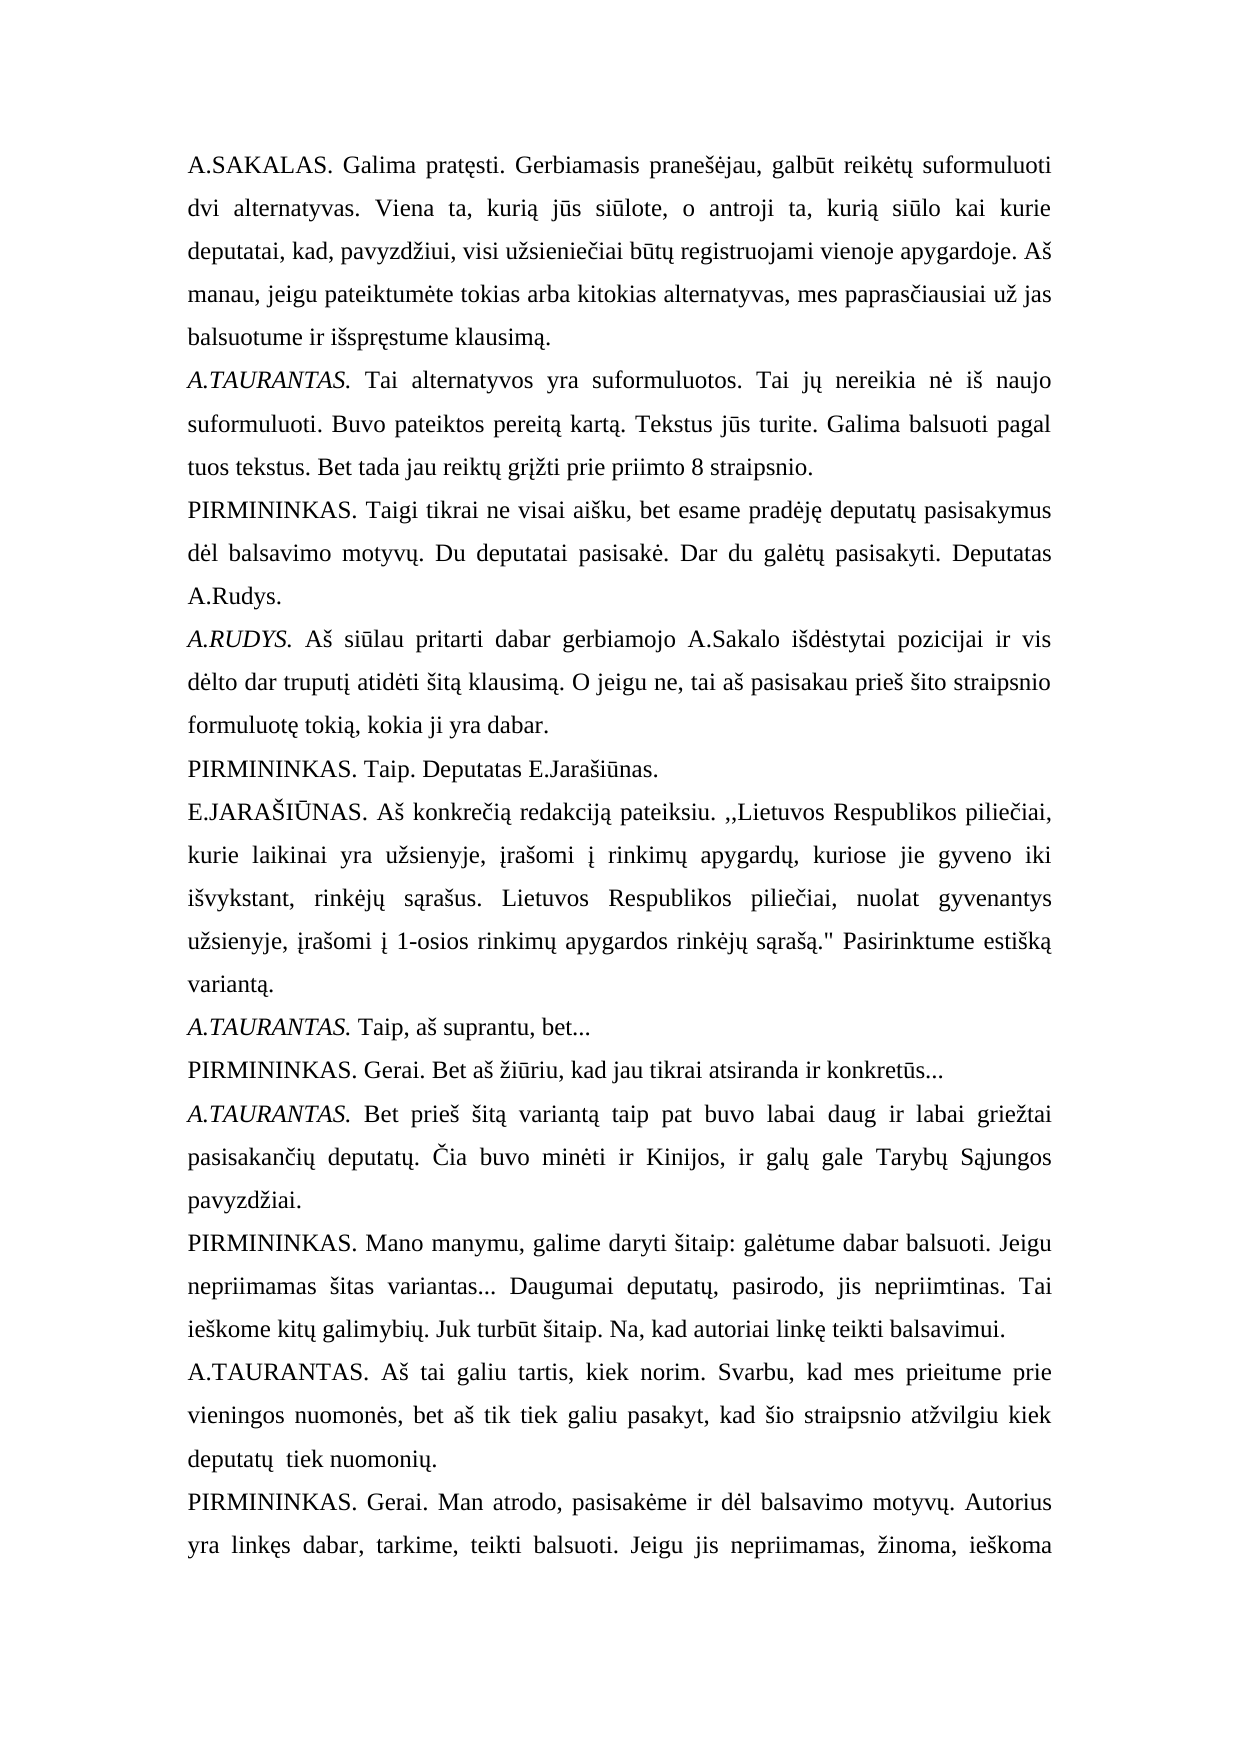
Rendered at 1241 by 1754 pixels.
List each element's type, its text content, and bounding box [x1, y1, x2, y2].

text A.TAURANTAS. Tai alternatyvos yra suformuluotos. Tai jų nereikia nė iš naujo suformuluoti. Buvo pateiktos pereitą kartą. Tekstus jūs turite. Galima balsuoti pagal tuos tekstus. Bet tada jau reiktų grįžti prie priimto 8 straipsnio. [187, 366, 1053, 481]
text A.TAURANTAS. Taip, aš suprantu, bet... [187, 1012, 1053, 1041]
text A.TAURANTAS. Aš tai galiu tartis, kiek norim. Svarbu, kad mes prieitume prie vieningos nuomonės, bet aš tik tiek galiu pasakyt, kad šio straipsnio atžvilgiu kiek deputatų tiek nuomonių. [187, 1357, 1053, 1472]
text PIRMININKAS. Gerai. Man atrodo, pasisakėme ir dėl balsavimo motyvų. Autorius yra linkęs dabar, tarkime, teikti balsuoti. Jeigu jis nepriimamas, žinoma, ieškoma [187, 1487, 1053, 1559]
text PIRMININKAS. Taigi tikrai ne visai aišku, bet esame pradėję deputatų pasisakymus dėl balsavimo motyvų. Du deputatai pasisakė. Dar du galėtų pasisakyti. Deputatas A.Rudys. [187, 495, 1053, 610]
text PIRMININKAS. Mano manymu, galime daryti šitaip: galėtume dabar balsuoti. Jeigu nepriimamas šitas variantas... Daugumai deputatų, pasirodo, jis nepriimtinas. Tai ieškome kitų galimybių. Juk turbūt šitaip. Na, kad autoriai linkę teikti balsavimui. [187, 1228, 1053, 1343]
text PIRMININKAS. Taip. Deputatas E.Jarašiūnas. [187, 754, 1053, 782]
text A.RUDYS. Aš siūlau pritarti dabar gerbiamojo A.Sakalo išdėstytai pozicijai ir vis dėlto dar truputį atidėti šitą klausimą. O jeigu ne, tai aš pasisakau prieš šito straipsnio formuluotę tokią, kokia ji yra dabar. [187, 624, 1053, 739]
text A.SAKALAS. Galima pratęsti. Gerbiamasis pranešėjau, galbūt reikėtų suformuluoti dvi alternatyvas. Viena ta, kurią jūs siūlote, o antroji ta, kurią siūlo kai kurie deputatai, kad, pavyzdžiui, visi užsieniečiai būtų registruojami vienoje apygardoje. Aš manau, jeigu pateiktumėte tokias arba kitokias alternatyvas, mes paprasčiausiai už jas balsuotume ir išspręstume klausimą. [187, 150, 1053, 351]
text E.JARAŠIŪNAS. Aš konkrečią redakciją pateiksiu. ,,Lietuvos Respublikos piliečiai, kurie laikinai yra užsienyje, įrašomi į rinkimų apygardų, kuriose jie gyveno iki išvykstant, rinkėjų sąrašus. Lietuvos Respublikos piliečiai, nuolat gyvenantys užsienyje, įrašomi į 1-osios rinkimų apygardos rinkėjų sąrašą." Pasirinktume estišką variantą. [187, 797, 1053, 998]
text PIRMININKAS. Gerai. Bet aš žiūriu, kad jau tikrai atsiranda ir konkretūs... [187, 1056, 1053, 1084]
text A.TAURANTAS. Bet prieš šitą variantą taip pat buvo labai daug ir labai griežtai pasisakančių deputatų. Čia buvo minėti ir Kinijos, ir galų gale Tarybų Sąjungos pavyzdžiai. [187, 1099, 1053, 1214]
